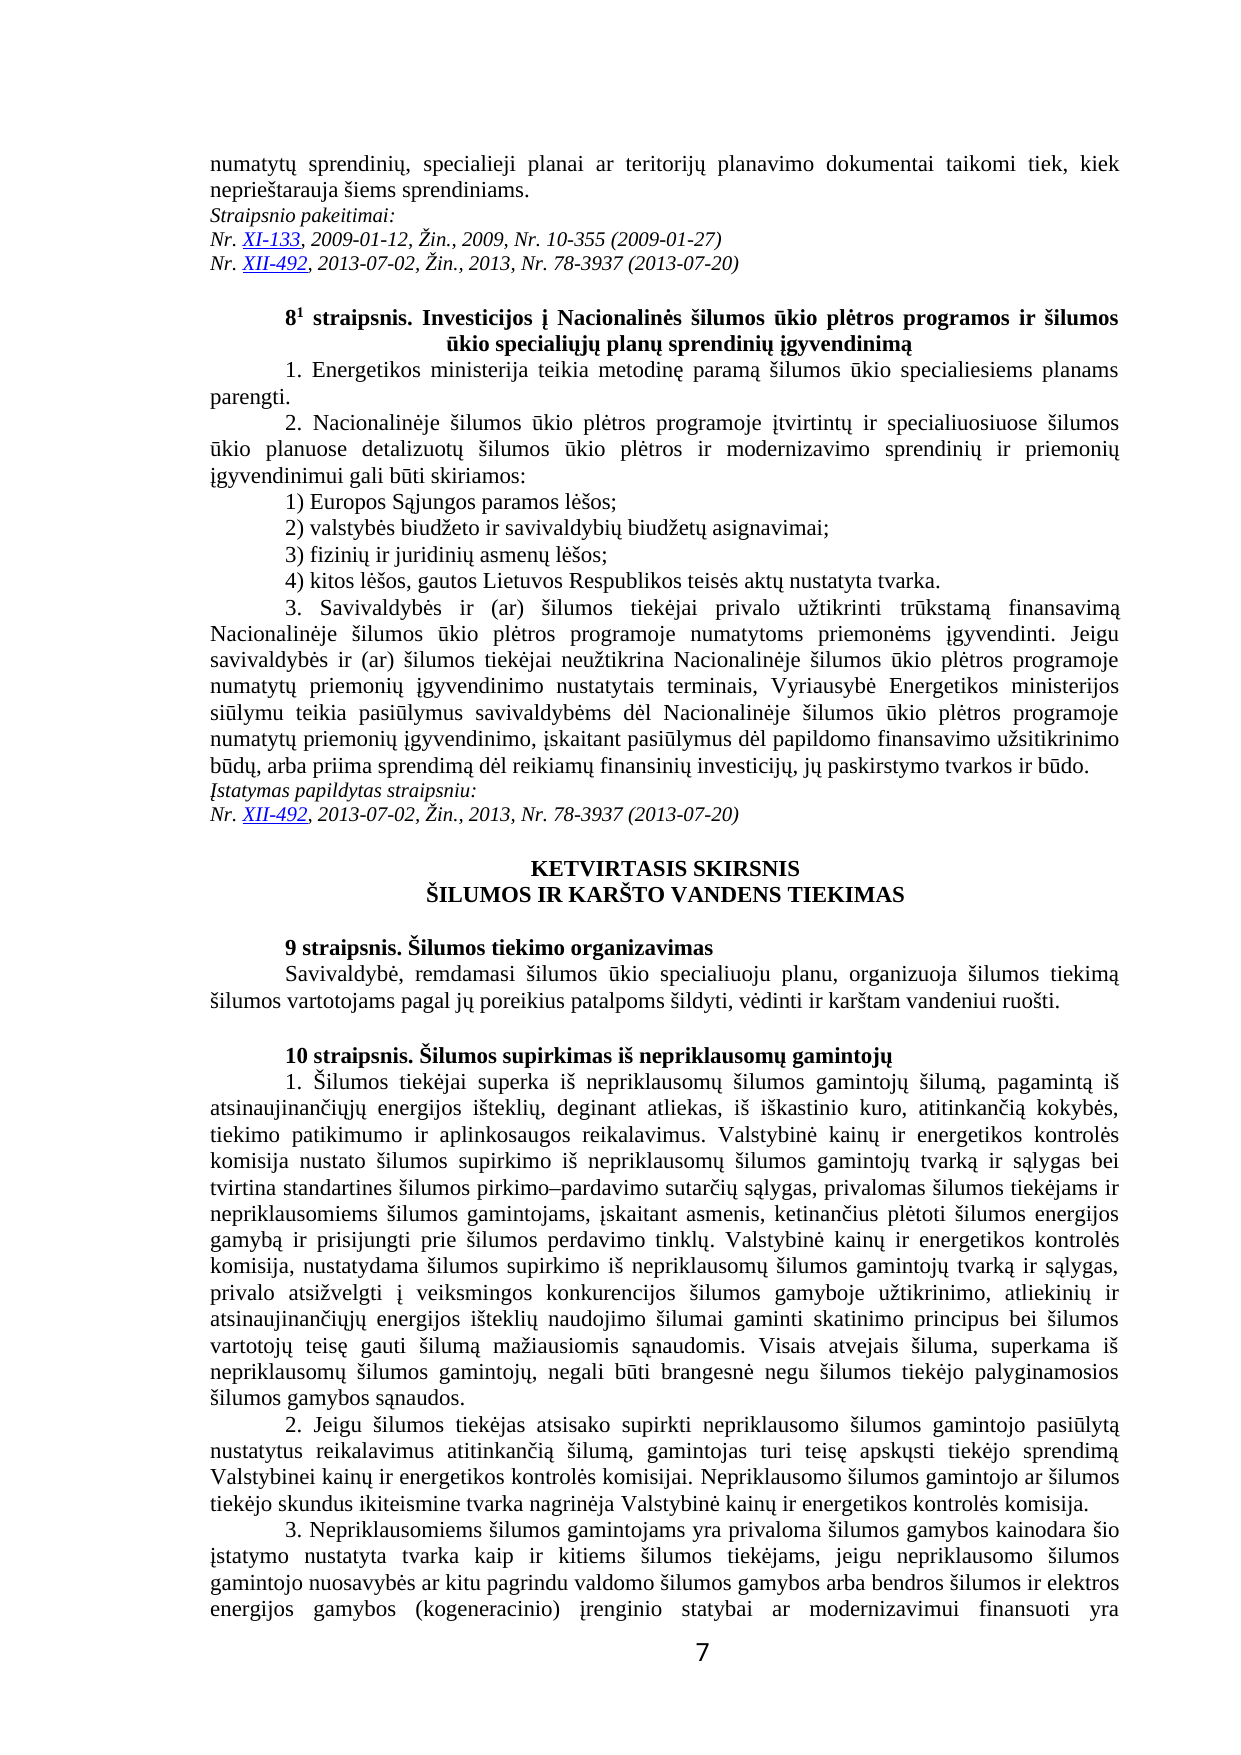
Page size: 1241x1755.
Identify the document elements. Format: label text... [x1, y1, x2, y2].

text 1. Energetikos ministerija teikia metodinę paramą šilumos ūkio specialiesiems planams parengti. [210, 356, 1120, 409]
text Nr. XII-492, 2013-07-02, Žin., 2013, Nr. 78-3937 (2013-07-20) [210, 802, 1120, 826]
text 2. Jeigu šilumos tiekėjas atsisako supirkti nepriklausomo šilumos gamintojo pasiūlytą nustatytus reikalavimus atitinkančią šilumą, gamintojas turi teisę apskųsti tiekėjo sprendimą Valstybinei kainų ir energetikos kontrolės komisijai. Nepriklausomo šilumos gamintojo ar šilumos tiekėjo skundus ikiteismine tvarka nagrinėja Valstybinė kainų ir energetikos kontrolės komisija. [210, 1411, 1120, 1516]
text 9 straipsnis. Šilumos tiekimo organizavimas [210, 934, 1120, 960]
text 3. Nepriklausomiems šilumos gamintojams yra privaloma šilumos gamybos kainodara šio įstatymo nustatyta tvarka kaip ir kitiems šilumos tiekėjams, jeigu nepriklausomo šilumos gamintojo nuosavybės ar kitu pagrindu valdomo šilumos gamybos arba bendros šilumos ir elektros energijos gamybos (kogeneracinio) įrenginio statybai ar modernizavimui finansuoti yra [210, 1516, 1120, 1622]
text 2) valstybės biudžeto ir savivaldybių biudžetų asignavimai; [210, 514, 1120, 541]
text 4) kitos lėšos, gautos Lietuvos Respublikos teisės aktų nustatyta tvarka. [210, 567, 1120, 593]
text numatytų sprendinių, specialieji planai ar teritorijų planavimo dokumentai taikomi tiek, kiek neprieštarauja šiems sprendiniams. [210, 150, 1120, 203]
text Savivaldybė, remdamasi šilumos ūkio specialiuoju planu, organizuoja šilumos tiekimą šilumos vartotojams pagal jų poreikius patalpoms šildyti, vėdinti ir karštam vandeniui ruošti. [210, 960, 1120, 1013]
text Nr. XII-492, 2013-07-02, Žin., 2013, Nr. 78-3937 (2013-07-20) [210, 251, 1120, 275]
text 1. Šilumos tiekėjai superka iš nepriklausomų šilumos gamintojų šilumą, pagamintą iš atsinaujinančiųjų energijos išteklių, deginant atliekas, iš iškastinio kuro, atitinkančią kokybės, tiekimo patikimumo ir aplinkosaugos reikalavimus. Valstybinė kainų ir energetikos kontrolės komisija nustato šilumos supirkimo iš nepriklausomų šilumos gamintojų tvarką ir sąlygas bei tvirtina standartines šilumos pirkimo–pardavimo sutarčių sąlygas, privalomas šilumos tiekėjams ir nepriklausomiems šilumos gamintojams, įskaitant asmenis, ketinančius plėtoti šilumos energijos gamybą ir prisijungti prie šilumos perdavimo tinklų. Valstybinė kainų ir energetikos kontrolės komisija, nustatydama šilumos supirkimo iš nepriklausomų šilumos gamintojų tvarką ir sąlygas, privalo atsižvelgti į veiksmingos konkurencijos šilumos gamyboje užtikrinimo, atliekinių ir atsinaujinančiųjų energijos išteklių naudojimo šilumai gaminti skatinimo principus bei šilumos vartotojų teisę gauti šilumą mažiausiomis sąnaudomis. Visais atvejais šiluma, superkama iš nepriklausomų šilumos gamintojų, negali būti brangesnė negu šilumos tiekėjo palyginamosios šilumos gamybos sąnaudos. [210, 1068, 1120, 1411]
text Nr. XI-133, 2009-01-12, Žin., 2009, Nr. 10-355 (2009-01-27) [210, 227, 1120, 251]
text 81 straipsnis. Investicijos į Nacionalinės šilumos ūkio plėtros programos ir šilumos ūkio specialiųjų planų sprendinių įgyvendinimą [285, 304, 1120, 356]
text 1) Europos Sąjungos paramos lėšos; [210, 488, 1120, 514]
text Straipsnio pakeitimai: [210, 203, 1120, 227]
text 10 straipsnis. Šilumos supirkimas iš nepriklausomų gamintojų [210, 1042, 1120, 1068]
text 3. Savivaldybės ir (ar) šilumos tiekėjai privalo užtikrinti trūkstamą finansavimą Nacionalinėje šilumos ūkio plėtros programoje numatytoms priemonėms įgyvendinti. Jeigu savivaldybės ir (ar) šilumos tiekėjai neužtikrina Nacionalinėje šilumos ūkio plėtros programoje numatytų priemonių įgyvendinimo nustatytais terminais, Vyriausybė Energetikos ministerijos siūlymu teikia pasiūlymus savivaldybėms dėl Nacionalinėje šilumos ūkio plėtros programoje numatytų priemonių įgyvendinimo, įskaitant pasiūlymus dėl papildomo finansavimo užsitikrinimo būdų, arba priima sprendimą dėl reikiamų finansinių investicijų, jų paskirstymo tvarkos ir būdo. [210, 593, 1120, 778]
text KETVIRTASIS SKIRSNIS [210, 855, 1120, 881]
text 2. Nacionalinėje šilumos ūkio plėtros programoje įtvirtintų ir specialiuosiuose šilumos ūkio planuose detalizuotų šilumos ūkio plėtros ir modernizavimo sprendinių ir priemonių įgyvendinimui gali būti skiriamos: [210, 409, 1120, 488]
text ŠILUMOS IR KARŠTO VANDENS TIEKIMAS [210, 881, 1120, 908]
text 3) fizinių ir juridinių asmenų lėšos; [210, 541, 1120, 567]
text Įstatymas papildytas straipsniu: [210, 778, 1120, 802]
